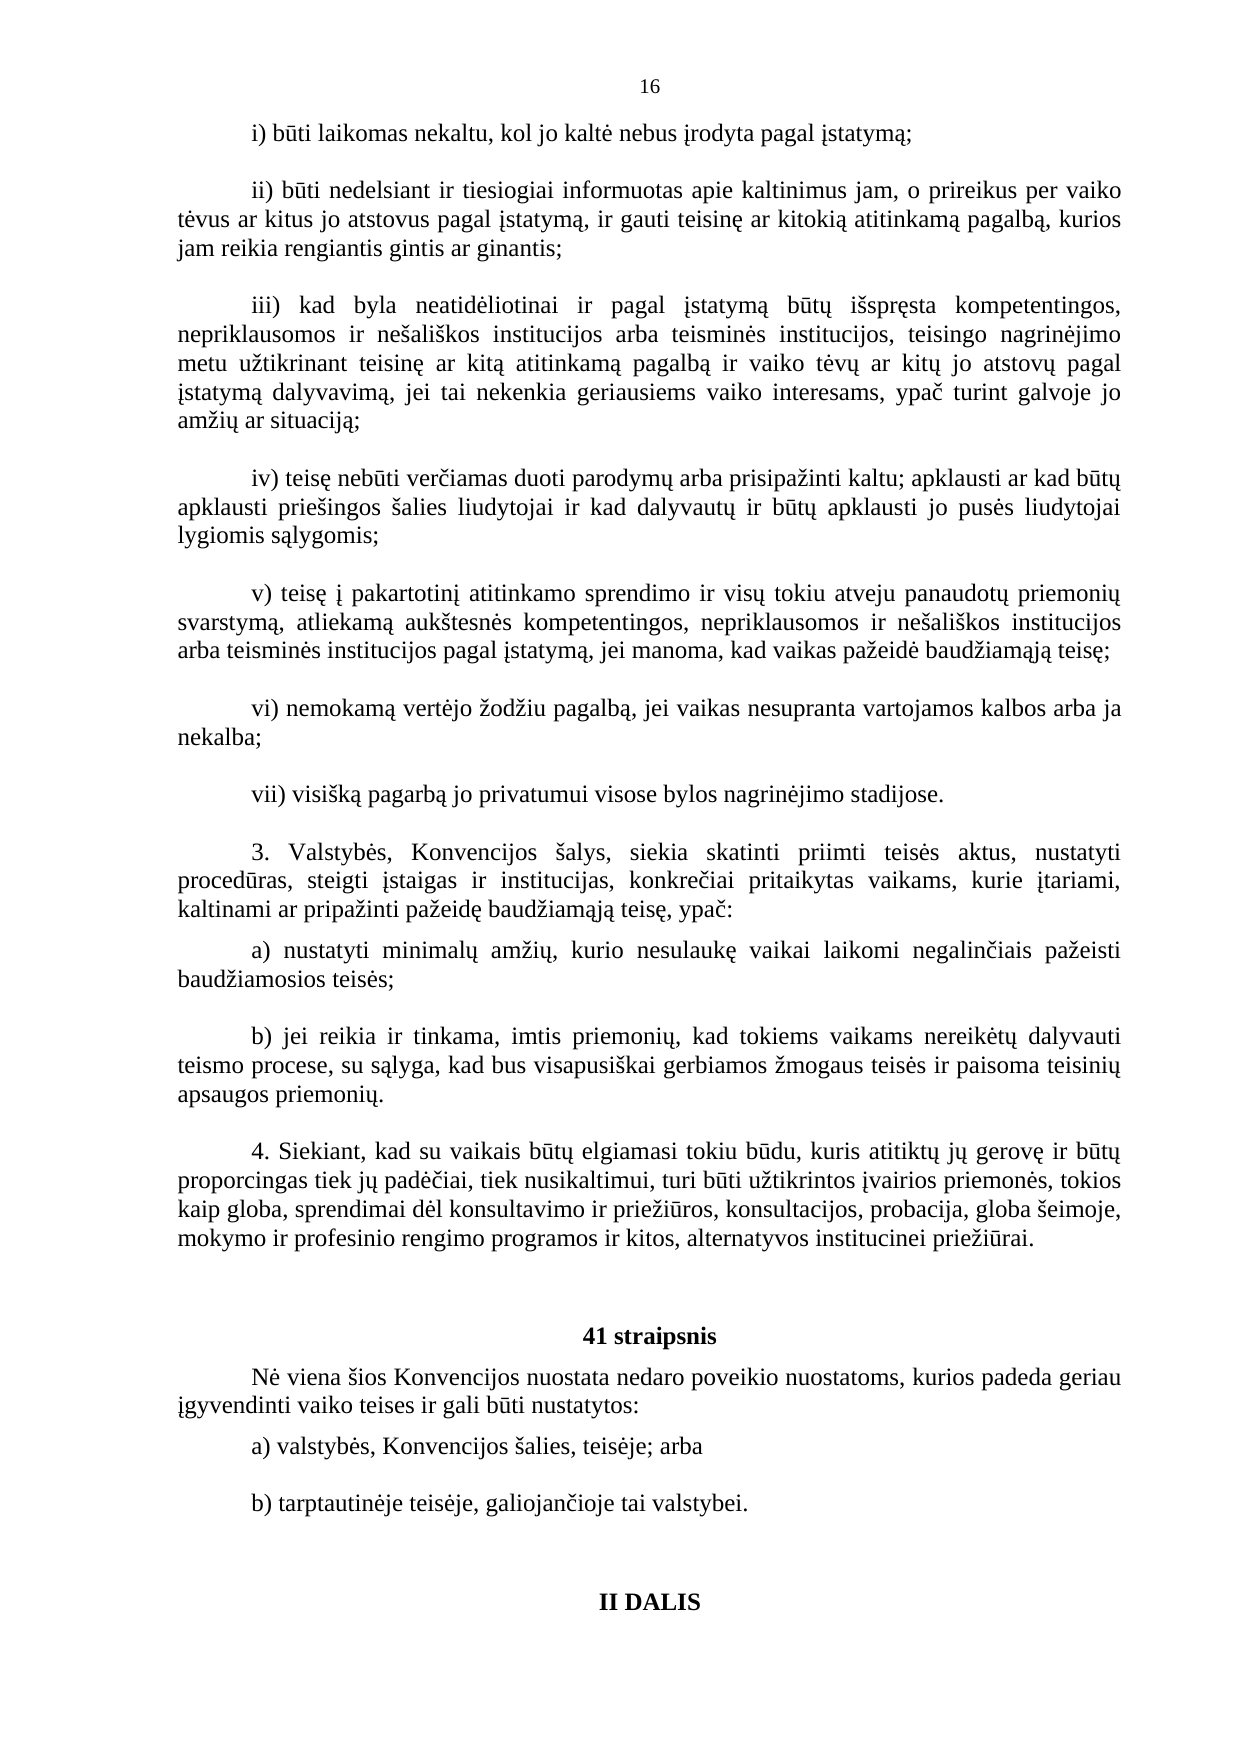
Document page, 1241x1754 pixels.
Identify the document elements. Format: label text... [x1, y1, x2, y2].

text II DALIS [177, 1587, 1122, 1616]
text v) teisę į pakartotinį atitinkamo sprendimo ir visų tokiu atveju panaudotų priemonių svarstymą, atliekamą aukštesnės kompetentingos, nepriklausomos ir nešališkos institucijos arba teisminės institucijos pagal įstatymą, jei manoma, kad vaikas pažeidė baudžiamąją teisę; [177, 578, 1122, 664]
text b) jei reikia ir tinkama, imtis priemonių, kad tokiems vaikams nereikėtų dalyvauti teismo procese, su sąlyga, kad bus visapusiškai gerbiamos žmogaus teisės ir paisoma teisinių apsaugos priemonių. [177, 1021, 1122, 1108]
text Nė viena šios Konvencijos nuostata nedaro poveikio nuostatoms, kurios padeda geriau įgyvendinti vaiko teises ir gali būti nustatytos: [177, 1362, 1122, 1419]
text iii) kad byla neatidėliotinai ir pagal įstatymą būtų išspręsta kompetentingos, nepriklausomos ir nešališkos institucijos arba teisminės institucijos, teisingo nagrinėjimo metu užtikrinant teisinę ar kitą atitinkamą pagalbą ir vaiko tėvų ar kitų jo atstovų pagal įstatymą dalyvavimą, jei tai nekenkia geriausiems vaiko interesams, ypač turint galvoje jo amžių ar situaciją; [177, 291, 1122, 434]
text vi) nemokamą vertėjo žodžiu pagalbą, jei vaikas nesupranta vartojamos kalbos arba ja nekalba; [177, 693, 1122, 751]
text a) valstybės, Konvencijos šalies, teisėje; arba [177, 1431, 1122, 1460]
text b) tarptautinėje teisėje, galiojančioje tai valstybei. [177, 1488, 1122, 1517]
text ii) būti nedelsiant ir tiesiogiai informuotas apie kaltinimus jam, o prireikus per vaiko tėvus ar kitus jo atstovus pagal įstatymą, ir gauti teisinę ar kitokią atitinkamą pagalbą, kurios jam reikia rengiantis gintis ar ginantis; [177, 176, 1122, 262]
text i) būti laikomas nekaltu, kol jo kaltė nebus įrodyta pagal įstatymą; [177, 118, 1122, 147]
text vii) visišką pagarbą jo privatumui visose bylos nagrinėjimo stadijose. [177, 779, 1122, 808]
text 41 straipsnis [177, 1321, 1122, 1349]
text 3. Valstybės, Konvencijos šalys, siekia skatinti priimti teisės aktus, nustatyti procedūras, steigti įstaigas ir institucijas, konkrečiai pritaikytas vaikams, kurie įtariami, kaltinami ar pripažinti pažeidę baudžiamąją teisę, ypač: [177, 837, 1122, 923]
text 4. Siekiant, kad su vaikais būtų elgiamasi tokiu būdu, kuris atitiktų jų gerovę ir būtų proporcingas tiek jų padėčiai, tiek nusikaltimui, turi būti užtikrintos įvairios priemonės, tokios kaip globa, sprendimai dėl konsultavimo ir priežiūros, konsultacijos, probacija, globa šeimoje, mokymo ir profesinio rengimo programos ir kitos, alternatyvos institucinei priežiūrai. [177, 1136, 1122, 1251]
text a) nustatyti minimalų amžių, kurio nesulaukę vaikai laikomi negalinčiais pažeisti baudžiamosios teisės; [177, 935, 1122, 993]
text iv) teisę nebūti verčiamas duoti parodymų arba prisipažinti kaltu; apklausti ar kad būtų apklausti priešingos šalies liudytojai ir kad dalyvautų ir būtų apklausti jo pusės liudytojai lygiomis sąlygomis; [177, 463, 1122, 549]
